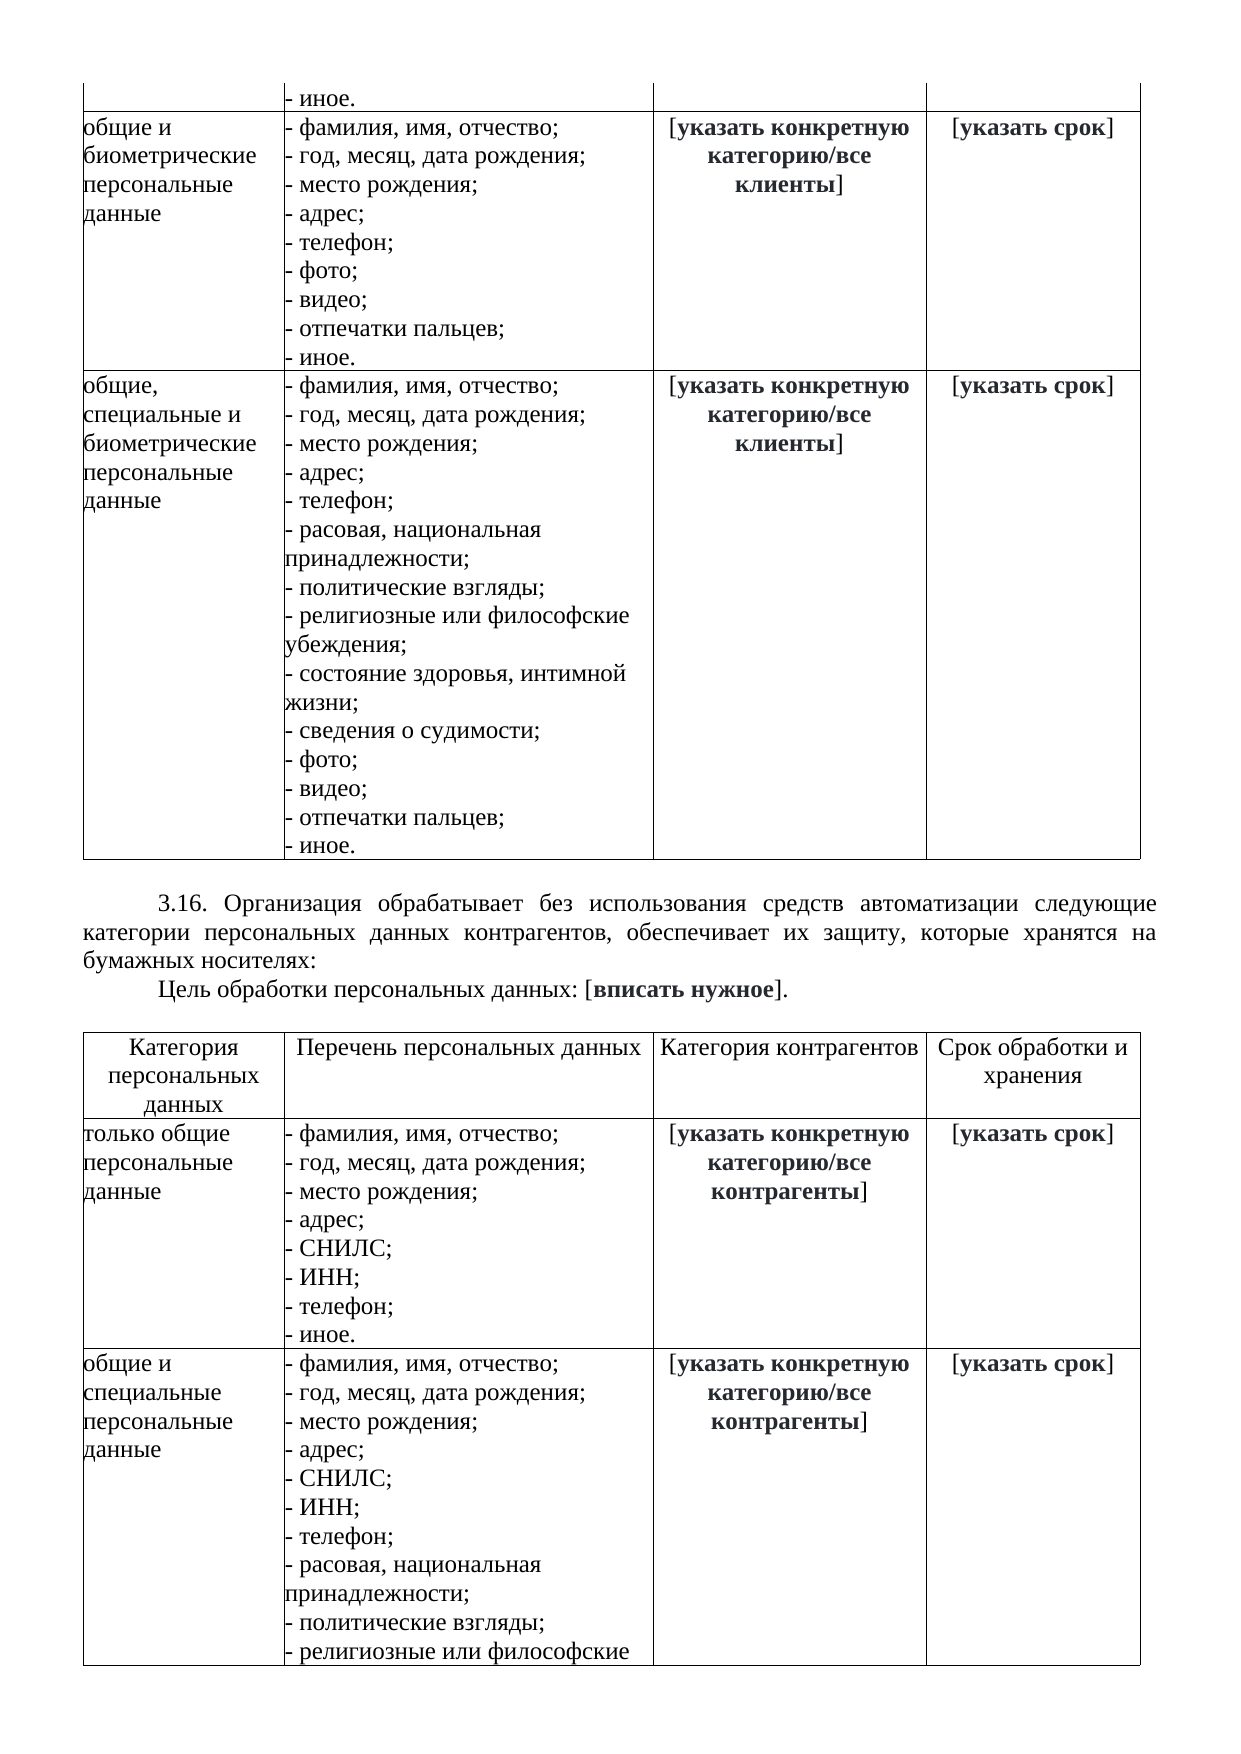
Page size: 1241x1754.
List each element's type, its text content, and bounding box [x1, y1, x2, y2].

table_header Категория персональных данных [84, 1033, 284, 1118]
text Цель обработки персональных данных: [вписать нужное]. [83, 974, 1157, 1003]
table_cell - фамилия, имя, отчество; - год, месяц, дата рождения; - место рождения; - адрес; - СНИЛС; - ИНН; - телефон; - иное. [285, 1119, 653, 1348]
table_cell общие и биометрические персональные данные [84, 112, 284, 370]
table_cell - иное. [285, 83, 653, 111]
table_cell [указать конкретную категорию/все клиенты] [654, 112, 926, 370]
table_cell - фамилия, имя, отчество; - год, месяц, дата рождения; - место рождения; - адрес; - СНИЛС; - ИНН; - телефон; - расовая, национальная принадлежности; - политические взгляды; - религиозные или философские [285, 1349, 653, 1665]
table_cell [указать конкретную категорию/все контрагенты] [654, 1119, 926, 1348]
table_cell общие, специальные и биометрические персональные данные [84, 371, 284, 859]
table_header Срок обработки и хранения [927, 1033, 1140, 1118]
table_cell - фамилия, имя, отчество; - год, месяц, дата рождения; - место рождения; - адрес; - телефон; - фото; - видео; - отпечатки пальцев; - иное. [285, 112, 653, 370]
table_header Категория контрагентов [654, 1033, 926, 1118]
table_cell [указать конкретную категорию/все контрагенты] [654, 1349, 926, 1665]
table_cell [указать конкретную категорию/все клиенты] [654, 371, 926, 859]
table_cell [указать срок] [927, 1349, 1140, 1665]
table_cell [84, 83, 284, 111]
table_cell [указать срок] [927, 1119, 1140, 1348]
table_cell общие и специальные персональные данные [84, 1349, 284, 1665]
table_header Перечень персональных данных [285, 1033, 653, 1118]
table_cell [указать срок] [927, 112, 1140, 370]
table_cell [927, 83, 1140, 111]
table_cell - фамилия, имя, отчество; - год, месяц, дата рождения; - место рождения; - адрес; - телефон; - расовая, национальная принадлежности; - политические взгляды; - религиозные или философские убеждения; - состояние здоровья, интимной жизни; - сведения о судимости; - фото; - видео; - отпечатки пальцев; - иное. [285, 371, 653, 859]
text 3.16. Организация обрабатывает без использования средств автоматизации следующие категории персональных данных контрагентов, обеспечивает их защиту, которые хранятся на бумажных носителях: [83, 888, 1157, 974]
table_cell [указать срок] [927, 371, 1140, 859]
table_cell [654, 83, 926, 111]
table_cell только общие персональные данные [84, 1119, 284, 1348]
